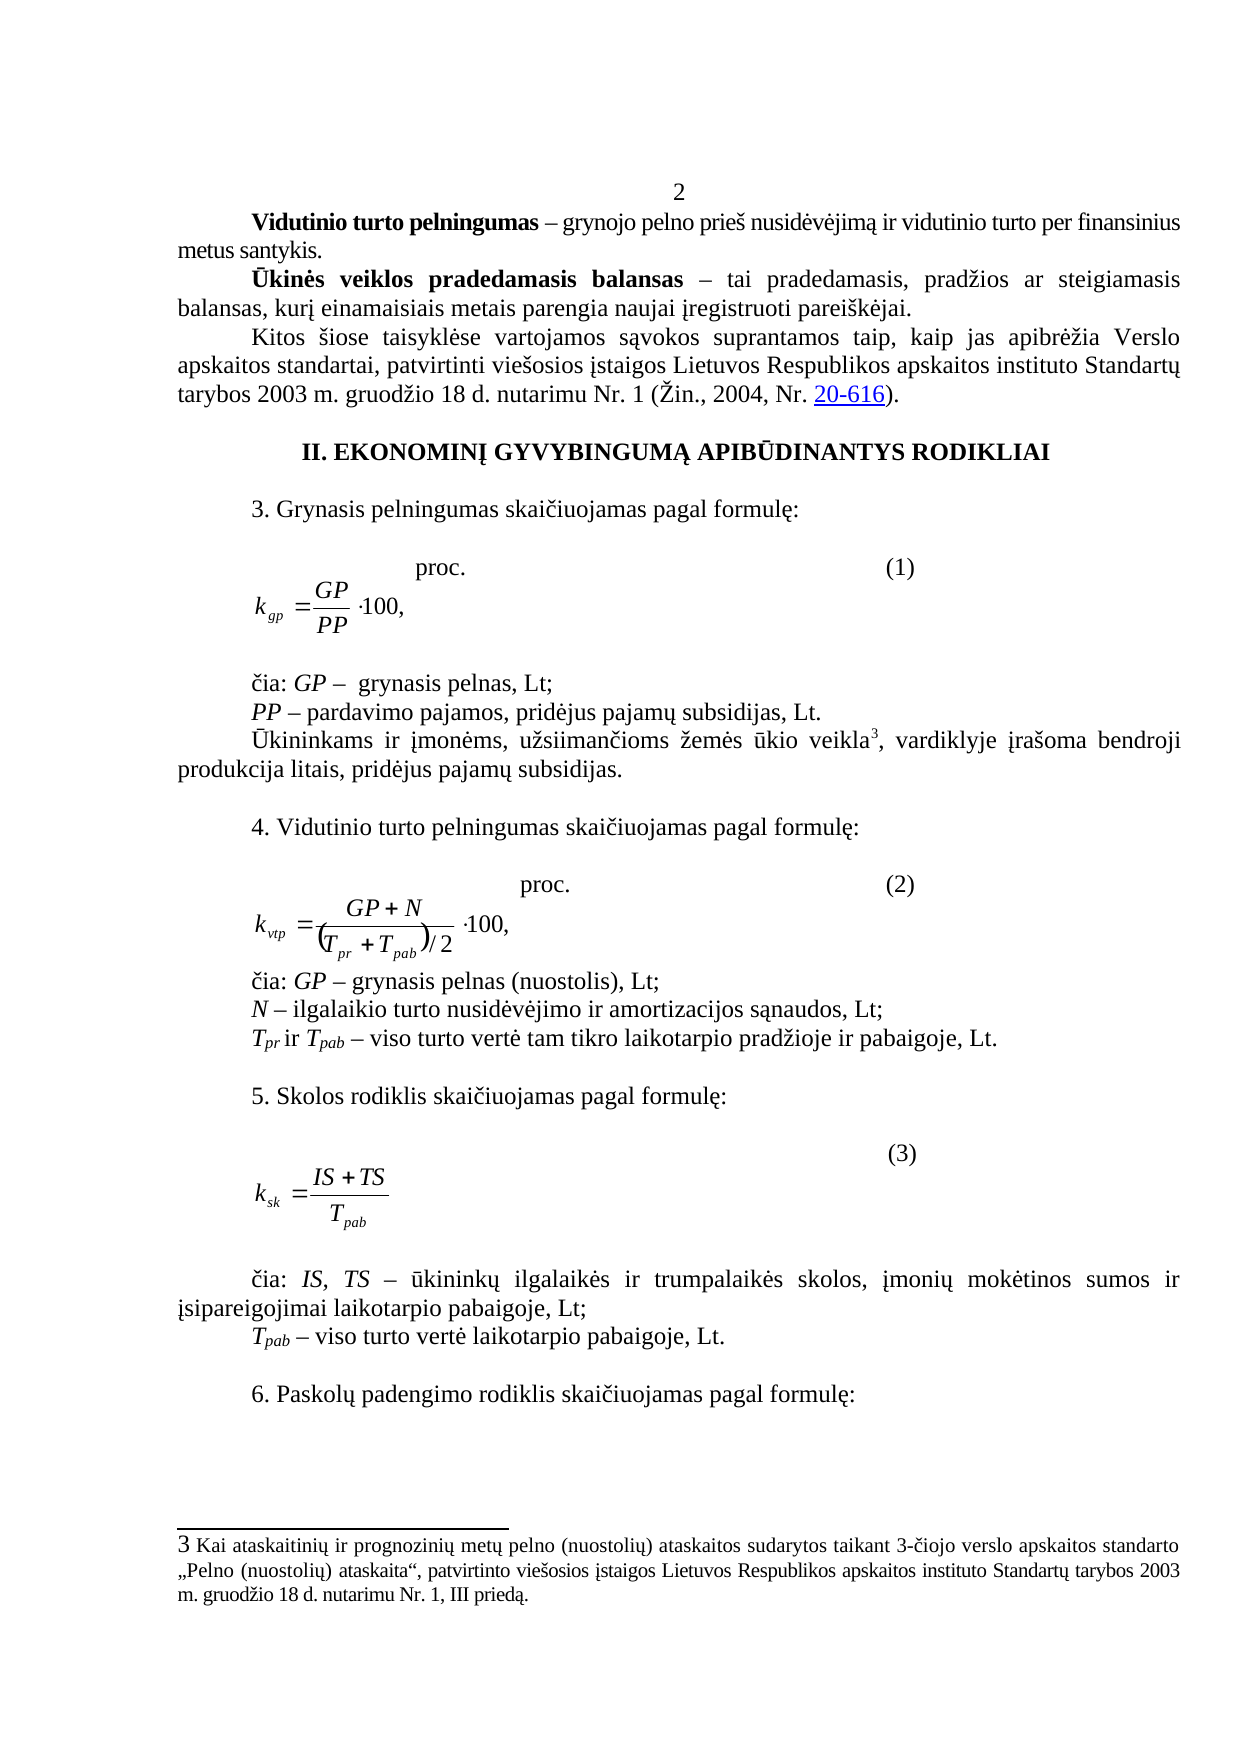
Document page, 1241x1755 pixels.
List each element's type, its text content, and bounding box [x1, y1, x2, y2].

text 4. Vidutinio turto pelningumas skaičiuojamas pagal formulę: [177, 812, 1181, 840]
text Kai ataskaitinių ir prognozinių metų pelno (nuostolių) ataskaitos sudarytos taikant 3-čiojo verslo apskaitos standarto „Pelno (nuostolių) ataskaita“, patvirtinto viešosios įstaigos Lietuvos Respublikos apskaitos instituto Standartų tarybos 2003 m. gruodžio 18 d. nutarimu Nr. 1, III priedą. [177, 1529, 1181, 1606]
text Tpr ir Tpab – viso turto vertė tam tikro laikotarpio pradžioje ir pabaigoje, Lt. [177, 1023, 1181, 1052]
text Kitos šiose taisyklėse vartojamos sąvokos suprantamos taip, kaip jas apibrėžia Verslo apskaitos standartai, patvirtinti viešosios įstaigos Lietuvos Respublikos apskaitos instituto Standartų tarybos 2003 m. gruodžio 18 d. nutarimu Nr. 1 (Žin., 2004, Nr. 20-616). [177, 322, 1181, 408]
text Ūkininkams ir įmonėms, užsiimančioms žemės ūkio veikla, vardiklyje įrašoma bendroji produkcija litais, pridėjus pajamų subsidijas. [177, 725, 1181, 783]
text 6. Paskolų padengimo rodiklis skaičiuojamas pagal formulę: [177, 1379, 1181, 1408]
text Tpab – viso turto vertė laikotarpio pabaigoje, Lt. [177, 1321, 1181, 1350]
text čia: GP – grynasis pelnas, Lt; [177, 668, 1181, 697]
text čia: GP – grynasis pelnas (nuostolis), Lt; [177, 966, 1181, 994]
text proc. (2) [177, 869, 1181, 966]
text PP – pardavimo pajamos, pridėjus pajamų subsidijas, Lt. [177, 697, 1181, 725]
text proc. (1) [177, 552, 1181, 639]
text 5. Skolos rodiklis skaičiuojamas pagal formulę: [177, 1081, 1181, 1109]
text Vidutinio turto pelningumas – grynojo pelno prieš nusidėvėjimą ir vidutinio turto per finansinius metus santykis. [177, 207, 1181, 264]
text Ūkinės veiklos pradedamasis balansas – tai pradedamasis, pradžios ar steigiamasis balansas, kurį einamaisiais metais parengia naujai įregistruoti pareiškėjai. [177, 264, 1181, 322]
text (3) [177, 1138, 1181, 1235]
text II. EKONOMINĮ GYVYBINGUMĄ APIBŪDINANTYS RODIKLIAI [177, 437, 1181, 465]
text čia: IS, TS – ūkininkų ilgalaikės ir trumpalaikės skolos, įmonių mokėtinos sumos ir įsipareigojimai laikotarpio pabaigoje, Lt; [177, 1264, 1181, 1321]
text N – ilgalaikio turto nusidėvėjimo ir amortizacijos sąnaudos, Lt; [177, 994, 1181, 1023]
text 3. Grynasis pelningumas skaičiuojamas pagal formulę: [177, 494, 1181, 523]
